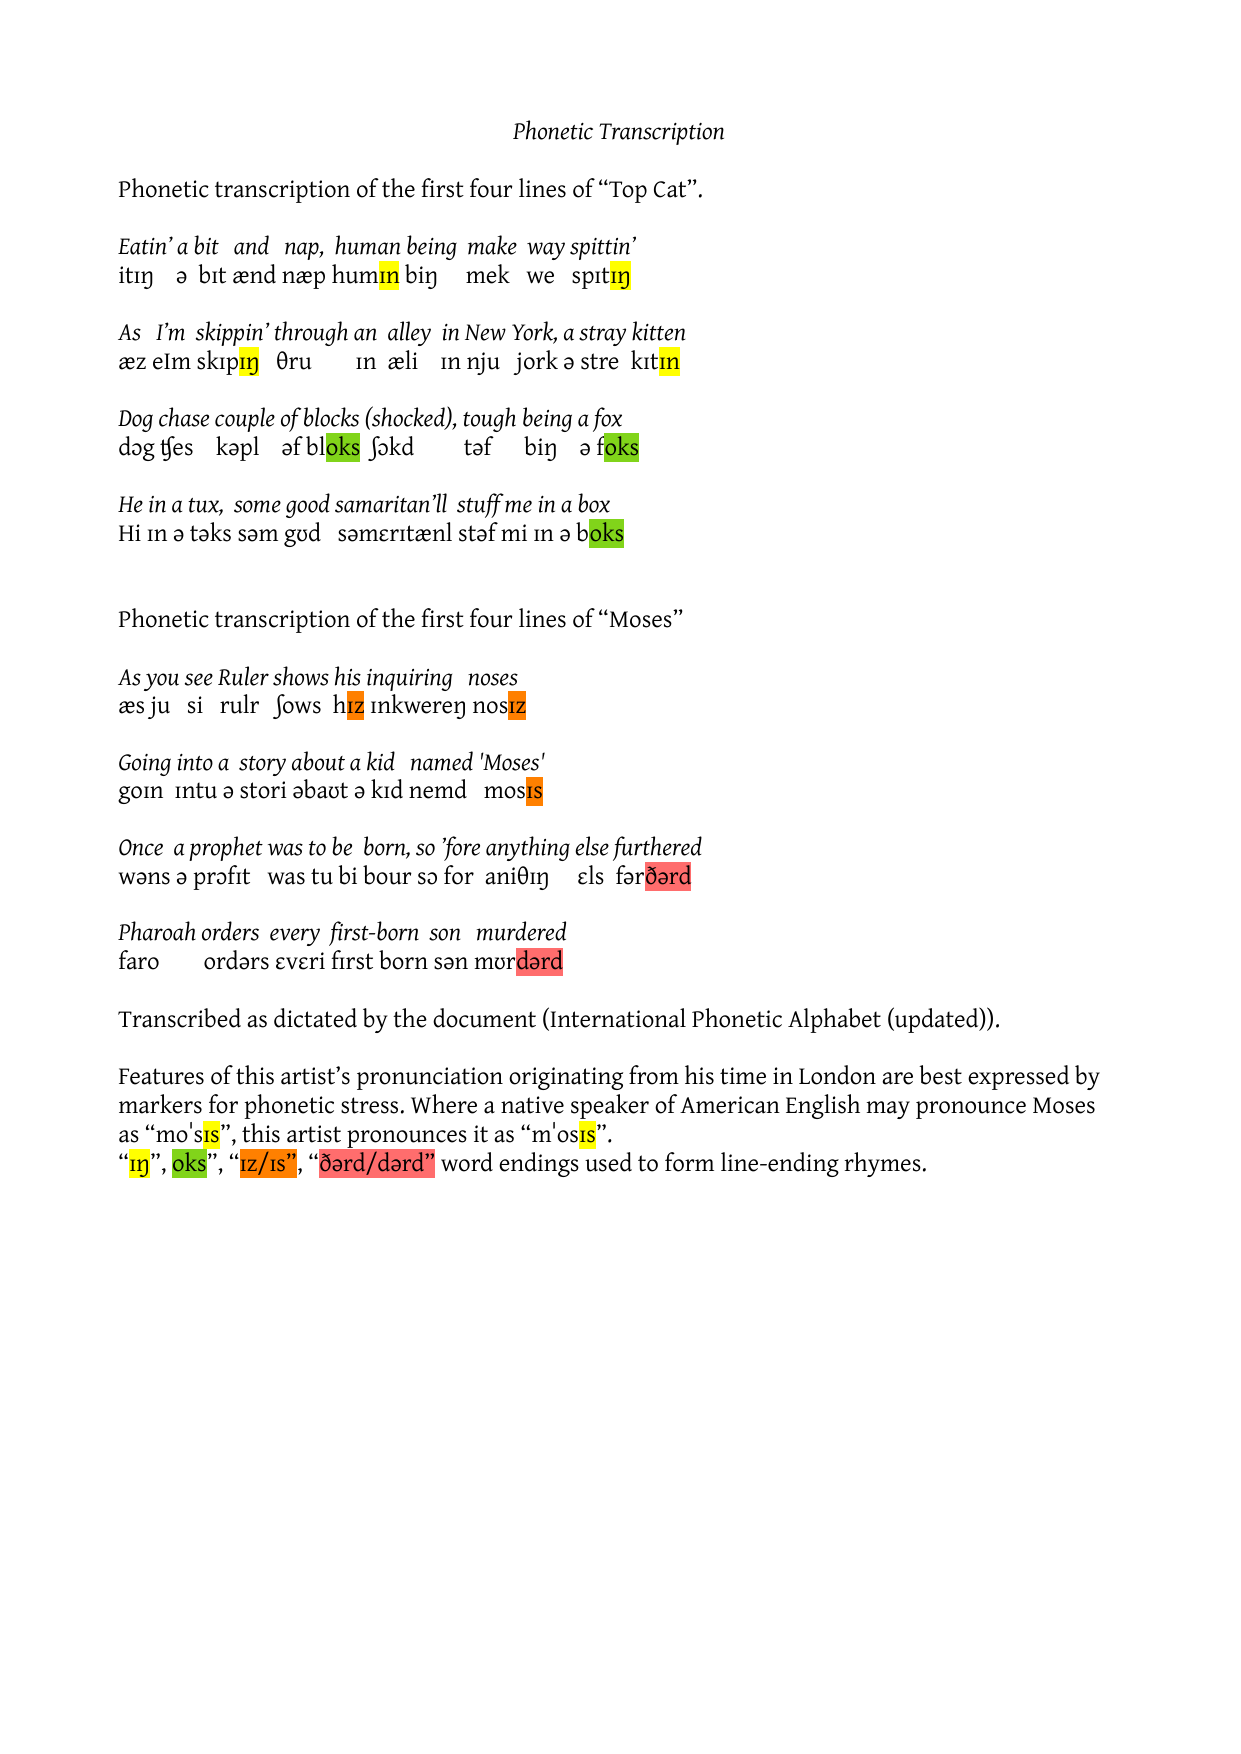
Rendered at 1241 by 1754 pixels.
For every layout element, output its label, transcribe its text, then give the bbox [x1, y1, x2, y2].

text Transcribed as dictated by the document (International Phonetic Alphabet (updated)). [118, 1005, 1122, 1034]
text Pharoah orders every first-born son murdered [118, 919, 1122, 947]
text He in a tux, some good samaritan’ll stuff me in a box [118, 491, 1122, 519]
text æz eIm skɪpɪŋ θru ɪn æli ɪn nju jork ə stre kɪtɪn [118, 347, 1122, 376]
text “ɪŋ”, oks”, “ɪz/ɪs”, “ðərd/dərd” word endings used to form line-ending rhymes. [118, 1149, 1122, 1178]
text Phonetic Transcription [118, 118, 1122, 146]
text Going into a story about a kid named 'Moses' [118, 748, 1122, 777]
text faro ordərs ɛvɛri fɪrst born sən mʊrdərd [118, 947, 1122, 976]
text Phonetic transcription of the first four lines of “Moses” [118, 606, 1122, 634]
text As you see Ruler shows his inquiring noses [118, 663, 1122, 691]
text As I’m skippin’ through an alley in New York, a stray kitten [118, 290, 1122, 347]
text Features of this artist’s pronunciation originating from his time in London are best expressed by markers for phonetic stress. Where a native speaker of American English may pronounce Moses as “moˈsɪs”, this artist pronounces it as “mˈosɪs”. [118, 1063, 1122, 1149]
text Dog chase couple of blocks (shocked), tough being a fox dɔg ʧes kəpl əf bloks ʃɔkd təf biŋ ə foks [118, 376, 1122, 462]
text itɪŋ ə bɪt ænd næp humɪn biŋ mek we spɪtɪŋ [118, 261, 1122, 290]
text Once a prophet was to be born, so ’fore anything else furthered [118, 834, 1122, 862]
text Phonetic transcription of the first four lines of “Top Cat”. [118, 175, 1122, 204]
text Hi ɪn ə təks səm gʊd səmɛrɪtænl stəf mi ɪn ə boks [118, 519, 1122, 548]
text goɪn ɪntu ə stori əbaʊt ə kɪd nemd mosɪs [118, 777, 1122, 806]
text æs ju si rulr ʃows hɪz ɪnkwereŋ nosɪz [118, 691, 1122, 720]
text wəns ə prɔfɪt was tu bi bour sɔ for aniθɪŋ ɛls fərðərd [118, 862, 1122, 891]
text Eatin’ a bit and nap, human being make way spittin’ [118, 233, 1122, 261]
